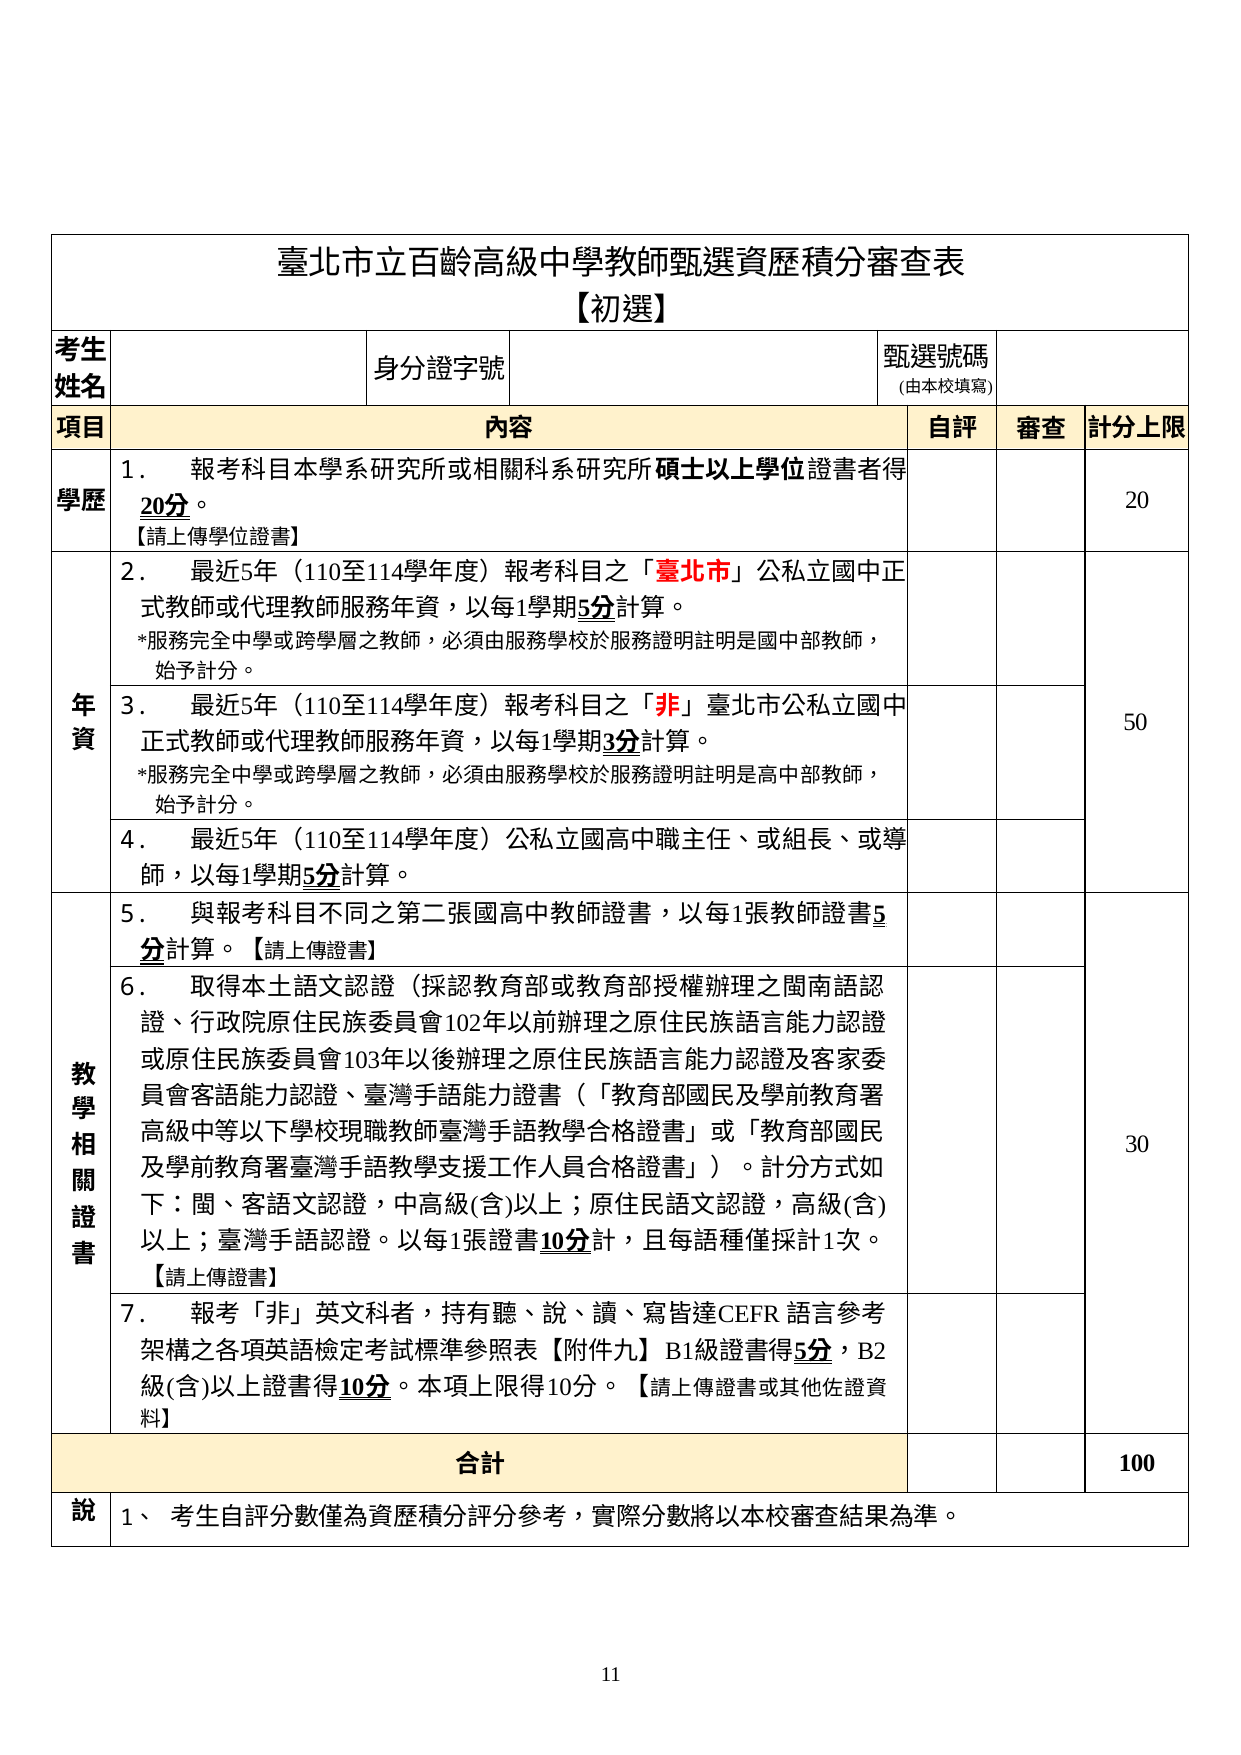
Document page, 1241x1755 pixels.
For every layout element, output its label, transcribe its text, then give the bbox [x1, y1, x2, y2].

table_cell [908, 893, 996, 966]
table_cell 30 [1086, 893, 1188, 1394]
table_cell 20 [1086, 450, 1188, 551]
table_cell 教學相關證書 [52, 893, 110, 1433]
table_cell 身分證字號 [367, 331, 509, 404]
table_cell 審查 [997, 406, 1084, 448]
table_cell 內容 [111, 406, 907, 448]
table_cell [1086, 1394, 1188, 1398]
table_header 臺北市立百齡高級中學教師甄選資歷積分審查表 【初選】 [52, 235, 1188, 330]
table_cell 考生自評分數僅為資歷積分評分參考，實際分數將以本校審查結果為準。 規定證明文件，係為評審資歷積分審核憑證。 本表須於初選報名時完成自評並上傳至本次報名甄選系統網站指定位置。 上傳說明：請將資料依序彙整存成一個PDF檔依規完成上傳，資料第一頁為完成自評之「資歷積分審查表」(未檢附此自評表將不予採計)，接著依序為本表1~7項相關證明文件。未於報名時間內完成「審查表」自評與上傳者將不予採計各項「資歷積分」；若僅缺少部分佐證文件，則相關項目將不予採計。 服務年資以同校連續一學期為基準，含公、私立正式或代理教師。原服務學校需出具證明，上學期起訖註記須含9月1日至隔年1月31日，下學期起訖註記須含2月1日至6月30日。兼(代)課、實習之年資皆不計分。 服務年資相關佐證資料，除本(114)學年可採「聘書」佐證外，其他學期須上傳｢成績考核通知書」或｢服務表現優良之證明書」，其餘文件不予採計。】 [111, 1493, 1188, 1546]
table_cell [908, 450, 996, 551]
table_cell 100 [1086, 1434, 1188, 1492]
table_cell 與報考科目不同之第二張國高中教師證書，以每1張教師證書5分計算。【請上傳證書】 [111, 893, 907, 966]
table_cell 最近5年（110至114學年度）公私立國高中職主任、或組長、或導師，以每1學期5分計算。 [111, 820, 907, 892]
table_cell 50 [1086, 552, 1188, 892]
table_cell [908, 552, 996, 684]
table_cell [997, 820, 1084, 892]
table_cell 甄選號碼 (由本校填寫) [878, 331, 996, 404]
table_cell [908, 686, 996, 818]
table_cell 項目 [52, 406, 110, 448]
table_cell [908, 967, 996, 1293]
table_cell [908, 820, 996, 892]
table_cell 自評 [908, 406, 996, 448]
table_cell [510, 331, 877, 404]
table_cell 年資 [52, 552, 110, 892]
table_cell 報考科目本學系研究所或相關科系研究所碩士以上學位證書者得20分。 【請上傳學位證書】 [111, 450, 907, 551]
table_cell 最近5年（110至114學年度）報考科目之「非」臺北市公私立國中正式教師或代理教師服務年資，以每1學期3分計算。 *服務完全中學或跨學層之教師，必須由服務學校於服務證明註明是高中部教師，始予計分。 [111, 686, 907, 818]
table_cell [997, 552, 1084, 684]
table_cell [997, 1294, 1084, 1433]
table_cell [997, 1434, 1084, 1492]
table_cell 計分上限 [1086, 406, 1188, 448]
table_cell 說 [52, 1493, 110, 1546]
table_cell [997, 967, 1084, 1293]
table_cell 學歷 [52, 450, 110, 551]
table_cell 報考「非」英文科者，持有聽、說、讀、寫皆達CEFR 語言參考架構之各項英語檢定考試標準參照表【附件九】B1級證書得5分，B2級(含)以上證書得10分。本項上限得10分。【請上傳證書或其他佐證資料】 [111, 1294, 907, 1433]
table_cell [997, 893, 1084, 966]
table_cell 取得本土語文認證（採認教育部或教育部授權辦理之閩南語認證、行政院原住民族委員會102年以前辦理之原住民族語言能力認證或原住民族委員會103年以後辦理之原住民族語言能力認證及客家委員會客語能力認證、臺灣手語能力證書（「教育部國民及學前教育署高級中等以下學校現職教師臺灣手語教學合格證書」或「教育部國民及學前教育署臺灣手語教學支援工作人員合格證書」）。計分方式如下：閩、客語文認證，中高級(含)以上；原住民語文認證，高級(含)以上；臺灣手語認證。以每1張證書10分計，且每語種僅採計1次。【請上傳證書】 [111, 967, 907, 1293]
table_cell [1086, 1399, 1188, 1433]
table_cell 考生姓名 [52, 331, 110, 404]
table_cell [997, 331, 1188, 404]
table_cell [908, 1434, 996, 1492]
table_cell 最近5年（110至114學年度）報考科目之「臺北市」公私立國中正式教師或代理教師服務年資，以每1學期5分計算。 *服務完全中學或跨學層之教師，必須由服務學校於服務證明註明是國中部教師，始予計分。 [111, 552, 907, 684]
table_cell [111, 331, 366, 404]
table_cell 合計 [52, 1434, 907, 1492]
table_cell [997, 450, 1084, 551]
table_cell [997, 686, 1084, 818]
table_cell [908, 1294, 996, 1433]
